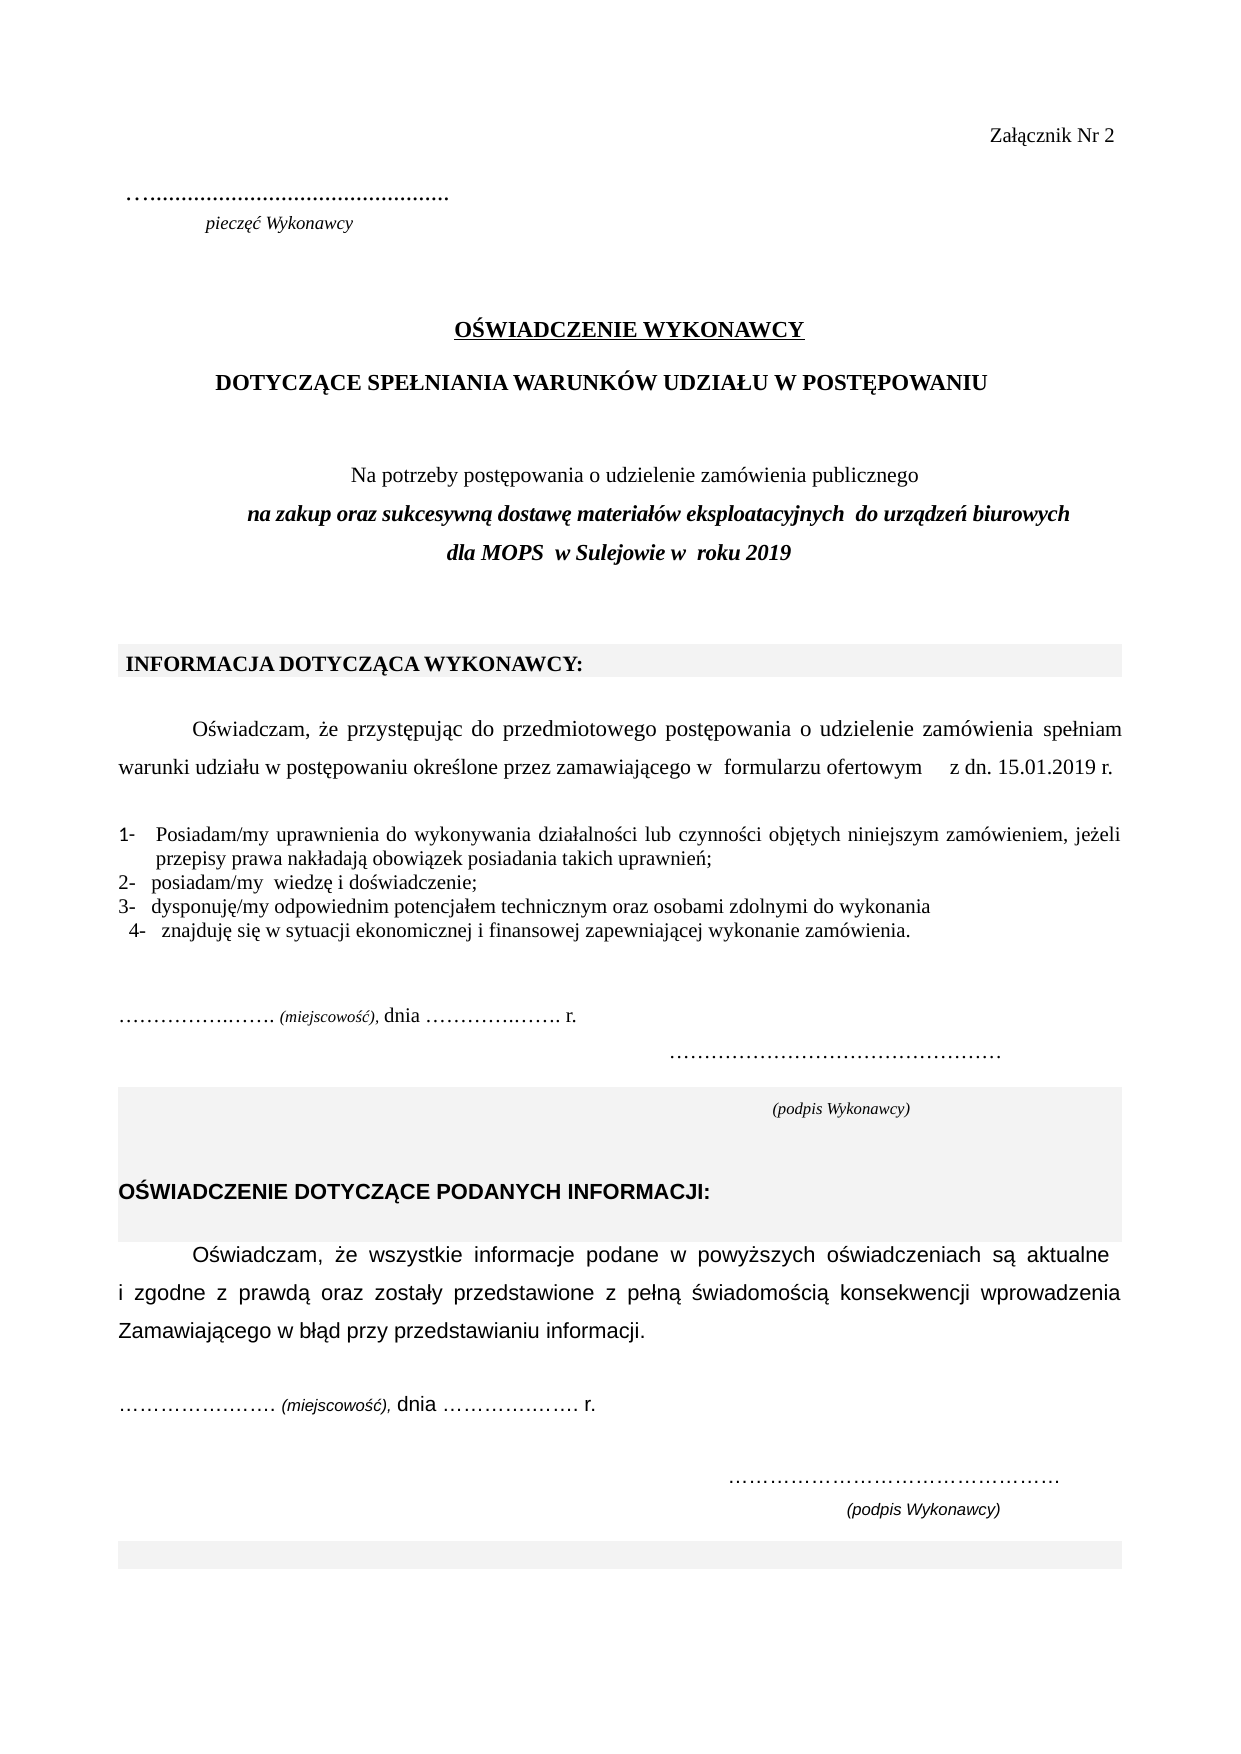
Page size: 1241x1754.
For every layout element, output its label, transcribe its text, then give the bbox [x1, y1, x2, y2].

text pieczęć Wykonawcy [118, 206, 1122, 235]
text Oświadczam, że wszystkie informacje podane w powyższych oświadczeniach są aktualne i zgodne z prawdą oraz zostały przedstawione z pełną świadomością konsekwencji wprowadzenia Zamawiającego w błąd przy przedstawianiu informacji. [118, 1242, 1122, 1343]
text OŚWIADCZENIE WYKONAWCY [118, 314, 1122, 343]
text DOTYCZĄCE SPEŁNIANIA WARUNKÓW UDZIAŁU W POSTĘPOWANIU [118, 369, 1122, 395]
text (podpis Wykonawcy) [708, 1499, 1122, 1518]
text OŚWIADCZENIE DOTYCZĄCE PODANYCH INFORMACJI: [118, 1179, 1122, 1204]
list 3- dysponuję/my odpowiednim potencjałem technicznym oraz osobami zdolnymi do wykonania [118, 894, 1122, 918]
text ………………………………………… [118, 1463, 1122, 1487]
list Posiadam/my uprawnienia do wykonywania działalności lub czynności objętych niniejszym zamówieniem, jeżeli przepisy prawa nakładają obowiązek posiadania takich uprawnień; [118, 821, 1122, 870]
text Na potrzeby postępowania o udzielenie zamówienia publicznego [118, 462, 1122, 487]
text Załącznik Nr 2 [118, 118, 1122, 149]
text 4- znajduję się w sytuacji ekonomicznej i finansowej zapewniającej wykonanie zamówienia. [118, 918, 1122, 942]
text (podpis Wykonawcy) [118, 1087, 1122, 1121]
text …................................................ [118, 177, 1122, 206]
list 2- posiadam/my wiedzę i doświadczenie; [118, 870, 1122, 894]
text …………….……. (miejscowość), dnia ………….……. r. [118, 1003, 1122, 1027]
text na zakup oraz sukcesywną dostawę materiałów eksploatacyjnych do urządzeń biurowych dla MOPS w Sulejowie w roku 2019 [118, 500, 1122, 566]
text Oświadczam, że przystępując do przedmiotowego postępowania o udzielenie zamówienia spełniam warunki udziału w postępowaniu określone przez zamawiającego w formularzu ofertowym z dn. 15.01.2019 r. [118, 715, 1122, 779]
text INFORMACJA DOTYCZĄCA WYKONAWCY: [118, 644, 1122, 677]
text …………….……. (miejscowość), dnia ………….……. r. [118, 1392, 1122, 1416]
text ………………………………………… [118, 1039, 1122, 1063]
